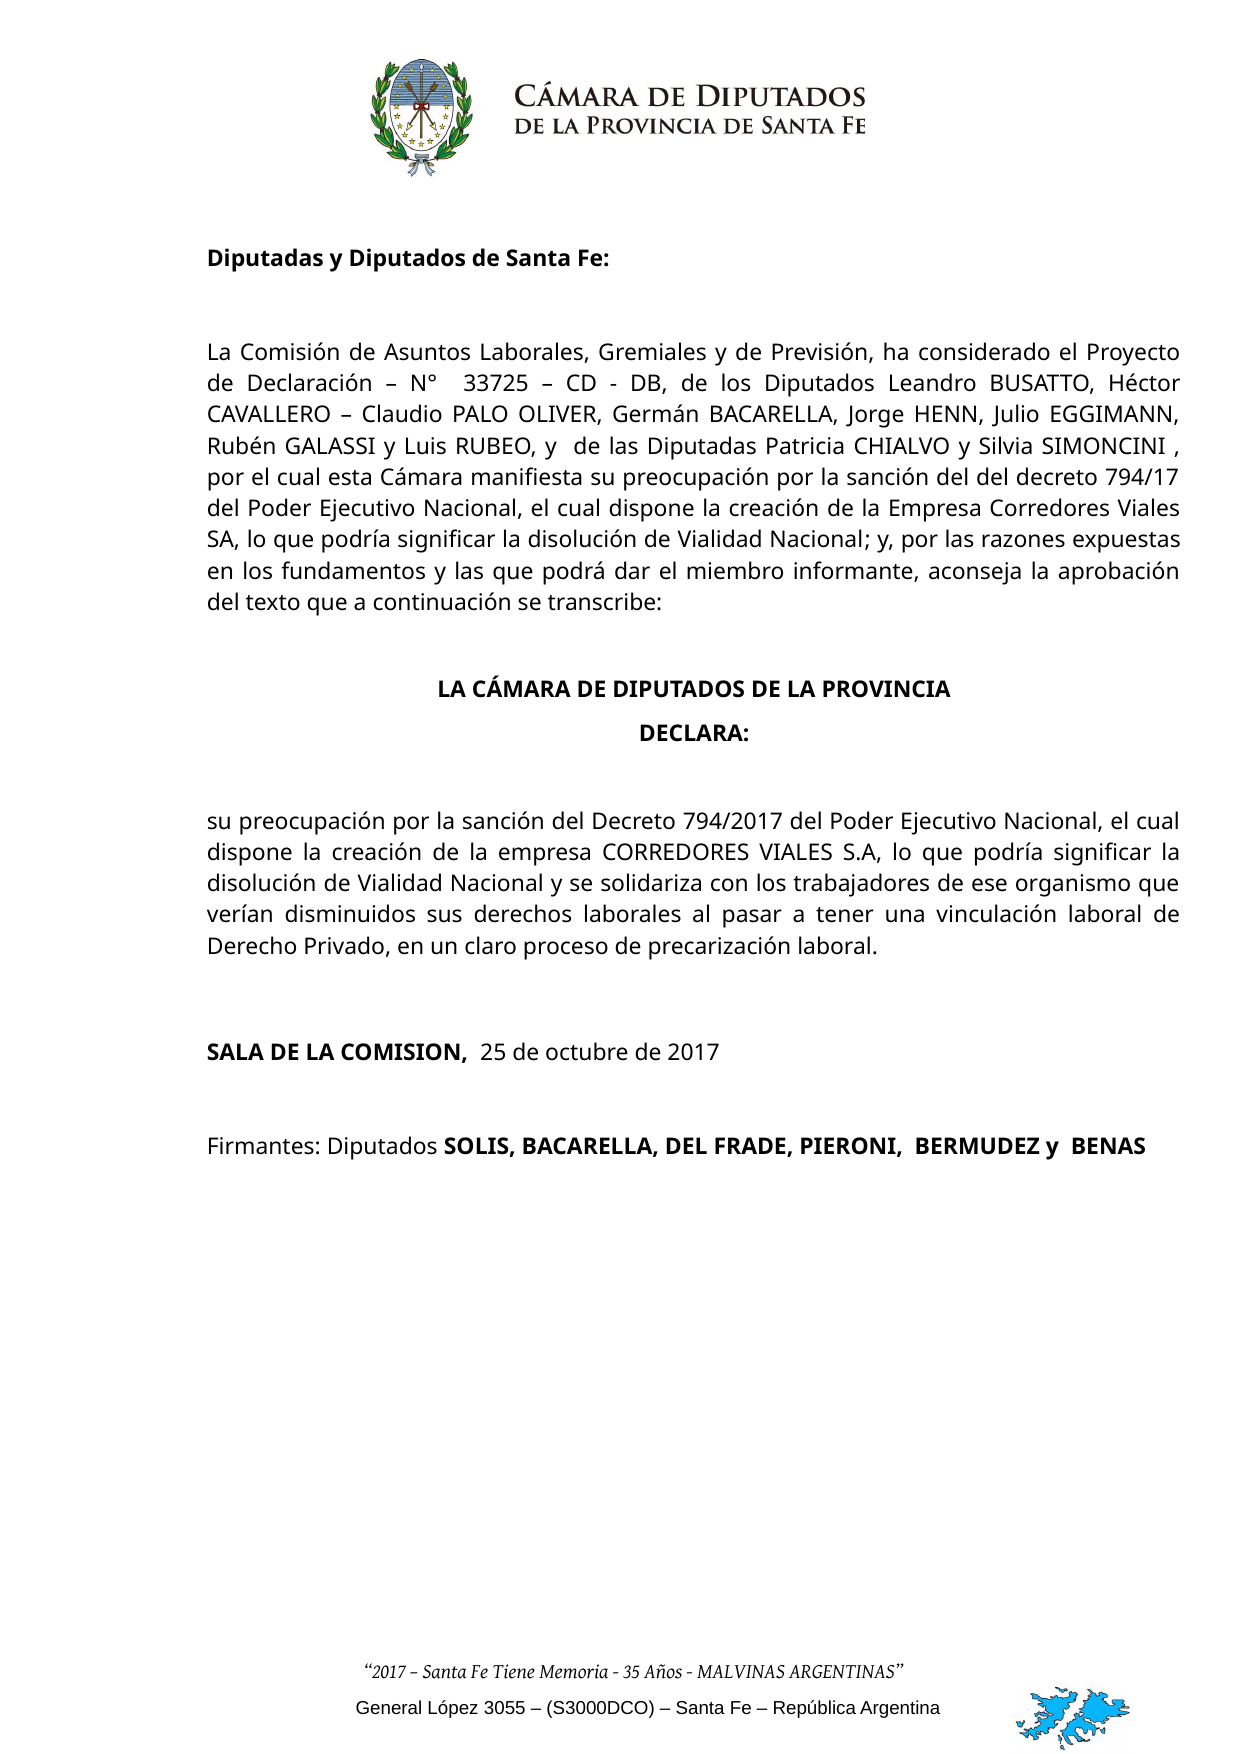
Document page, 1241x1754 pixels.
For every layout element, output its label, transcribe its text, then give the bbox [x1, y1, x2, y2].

text Firmantes: Diputados SOLIS, BACARELLA, DEL FRADE, PIERONI, BERMUDEZ y BENAS [207, 1130, 1181, 1161]
text DECLARA: [207, 717, 1181, 748]
text LA CÁMARA DE DIPUTADOS DE LA PROVINCIA [207, 673, 1181, 705]
picture [1010, 1681, 1133, 1754]
picture [370, 59, 866, 181]
text su preocupación por la sanción del Decreto 794/2017 del Poder Ejecutivo Nacional, el cual dispone la creación de la empresa CORREDORES VIALES S.A, lo que podría significar la disolución de Vialidad Nacional y se solidariza con los trabajadores de ese organismo que verían disminuidos sus derechos laborales al pasar a tener una vinculación laboral de Derecho Privado, en un claro proceso de precarización laboral. [207, 805, 1181, 961]
text SALA DE LA COMISION, 25 de octubre de 2017 [207, 1036, 1181, 1067]
text La Comisión de Asuntos Laborales, Gremiales y de Previsión, ha considerado el Proyecto de Declaración – N° 33725 – CD - DB, de los Diputados Leandro BUSATTO, Héctor CAVALLERO – Claudio PALO OLIVER, Germán BACARELLA, Jorge HENN, Julio EGGIMANN, Rubén GALASSI y Luis RUBEO, y de las Diputadas Patricia CHIALVO y Silvia SIMONCINI , por el cual esta Cámara manifiesta su preocupación por la sanción del del decreto 794/17 del Poder Ejecutivo Nacional, el cual dispone la creación de la Empresa Corredores Viales SA, lo que podría significar la disolución de Vialidad Nacional; y, por las razones expuestas en los fundamentos y las que podrá dar el miembro informante, aconseja la aprobación del texto que a continuación se transcribe: [207, 336, 1181, 617]
text Diputadas y Diputados de Santa Fe: [207, 242, 1181, 273]
